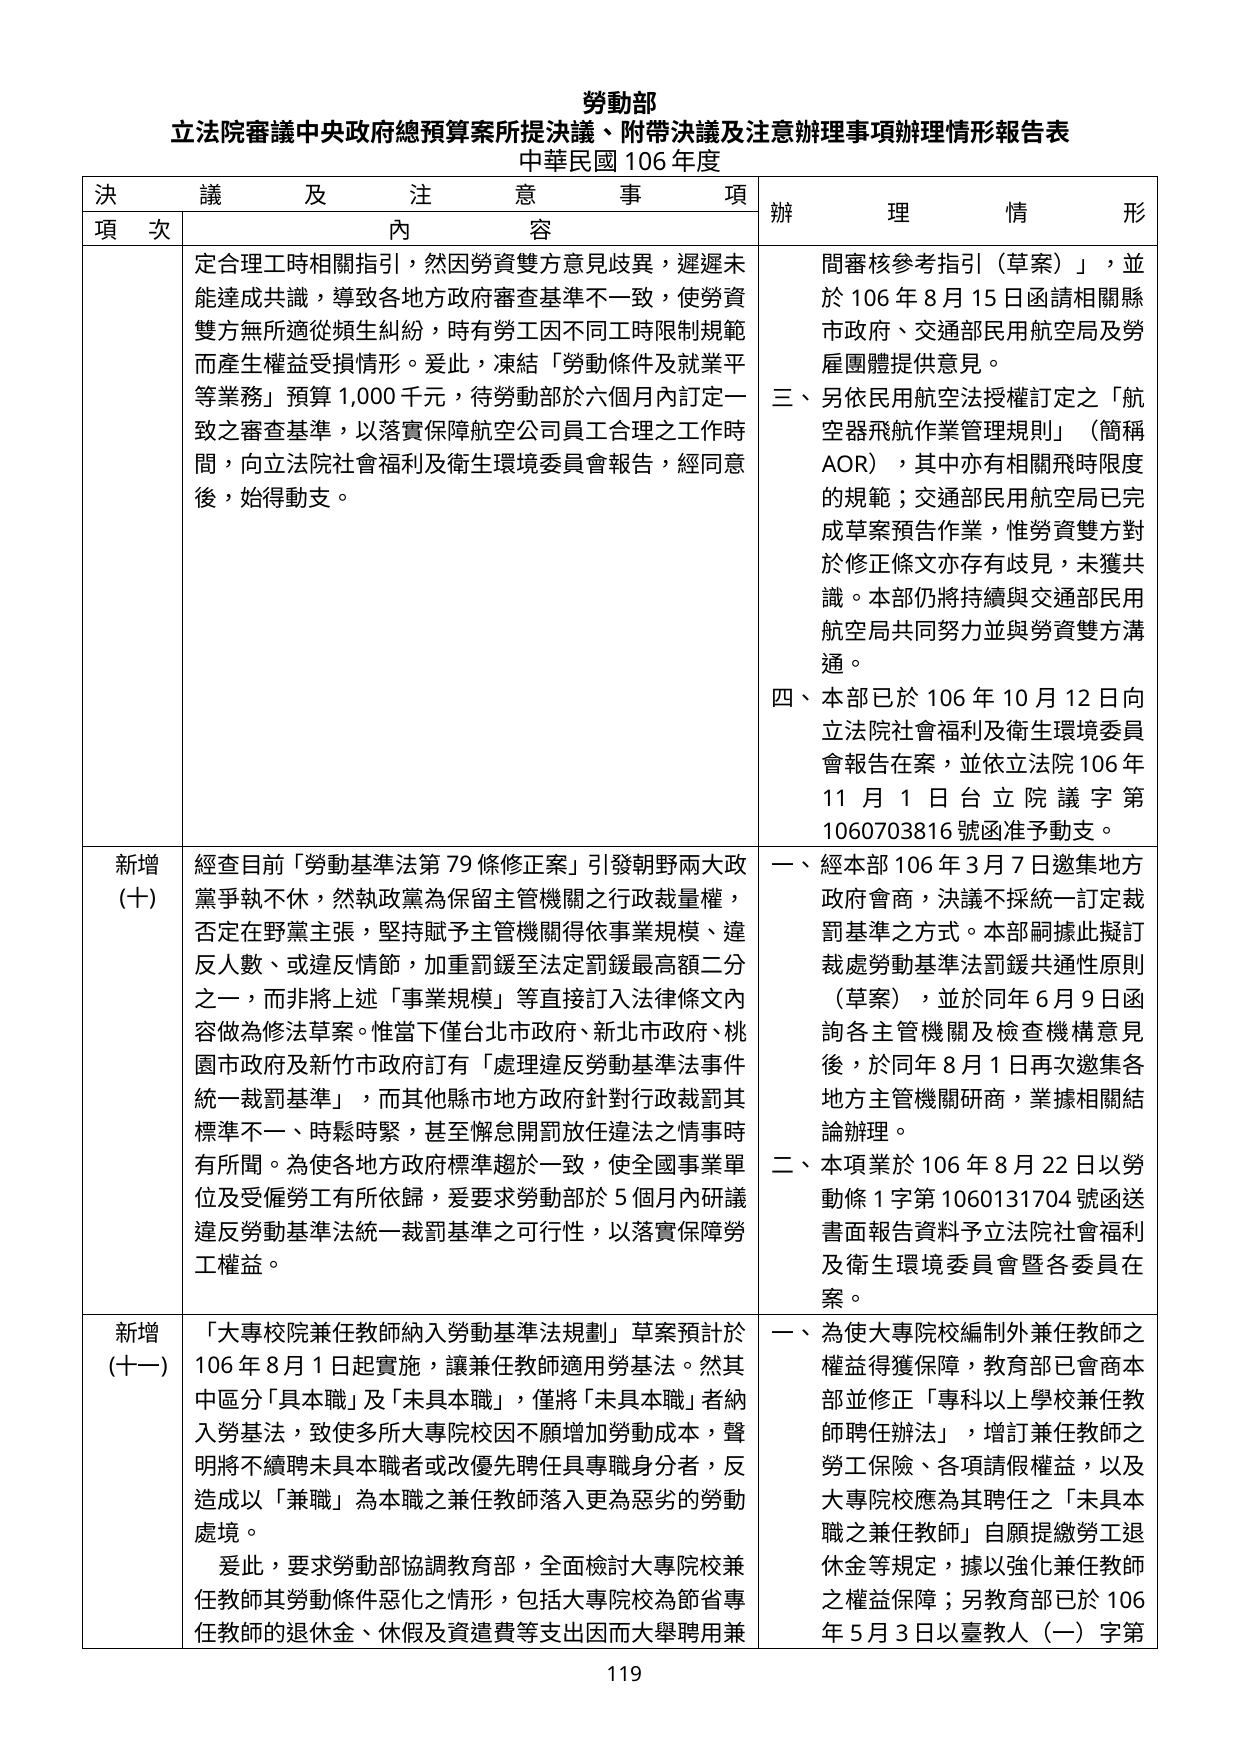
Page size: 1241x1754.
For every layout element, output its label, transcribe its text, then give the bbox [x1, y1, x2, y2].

table_cell 新增 (十一) [83, 1315, 182, 1648]
table_cell 為使大專院校編制外兼任教師之權益得獲保障，教育部已會商本部並修正「專科以上學校兼任教師聘任辦法」，增訂兼任教師之勞工保險、各項請假權益，以及大專院校應為其聘任之「未具本職之兼任教師」自願提繳勞工退休金等規定，據以強化兼任教師之權益保障；另教育部已於106年5月3日以臺教人（一）字第 [759, 1315, 1157, 1648]
table_cell 新增 (十) [83, 847, 182, 1314]
table_cell 「大專校院兼任教師納入勞動基準法規劃」草案預計於106年8月1日起實施，讓兼任教師適用勞基法。然其中區分「具本職」及「未具本職」，僅將「未具本職」者納入勞基法，致使多所大專院校因不願增加勞動成本，聲明將不續聘未具本職者或改優先聘任具專職身分者，反造成以「兼職」為本職之兼任教師落入更為惡劣的勞動處境。 爰此，要求勞動部協調教育部，全面檢討大專院校兼任教師其勞動條件惡化之情形，包括大專院校為節省專任教師的退休金、休假及資遣費等支出因而大舉聘用兼 [183, 1315, 758, 1648]
table_cell [83, 246, 182, 846]
table_cell 經本部106年3月7日邀集地方政府會商，決議不採統一訂定裁罰基準之方式。本部嗣據此擬訂裁處勞動基準法罰鍰共通性原則（草案），並於同年6月9日函詢各主管機關及檢查機構意見後，於同年8月1日再次邀集各地方主管機關研商，業據相關結論辦理。 本項業於106年8月22日以勞動條1字第1060131704號函送書面報告資料予立法院社會福利及衛生環境委員會暨各委員在案。 [759, 847, 1157, 1314]
table_cell 定合理工時相關指引，然因勞資雙方意見歧異，遲遲未能達成共識，導致各地方政府審查基準不一致，使勞資雙方無所適從頻生糾紛，時有勞工因不同工時限制規範而產生權益受損情形。爰此，凍結「勞動條件及就業平等業務」預算1,000千元，待勞動部於六個月內訂定一致之審查基準，以落實保障航空公司員工合理之工作時間，向立法院社會福利及衛生環境委員會報告，經同意後，始得動支。 [183, 246, 758, 846]
table_cell 經查目前「勞動基準法第79條修正案」引發朝野兩大政黨爭執不休，然執政黨為保留主管機關之行政裁量權，否定在野黨主張，堅持賦予主管機關得依事業規模、違反人數、或違反情節，加重罰鍰至法定罰鍰最高額二分之一，而非將上述「事業規模」等直接訂入法律條文內容做為修法草案。惟當下僅台北市政府、新北市政府、桃園市政府及新竹市政府訂有「處理違反勞動基準法事件統一裁罰基準」，而其他縣市地方政府針對行政裁罰其標準不一、時鬆時緊，甚至懈怠開罰放任違法之情事時有所聞。為使各地方政府標準趨於一致，使全國事業單位及受僱勞工有所依歸，爰要求勞動部於5個月內研議違反勞動基準法統一裁罰基準之可行性，以落實保障勞工權益。 [183, 847, 758, 1314]
table_cell 內 容 [183, 212, 758, 245]
table_cell 項次 [83, 212, 182, 245]
table_header 辦理情形 [759, 177, 1157, 245]
table_header 決議及注意事項 [83, 177, 758, 211]
table_cell 間審核參考指引（草案）」，並於106年8月15日函請相關縣市政府、交通部民用航空局及勞雇團體提供意見。 另依民用航空法授權訂定之「航空器飛航作業管理規則」（簡稱AOR），其中亦有相關飛時限度的規範；交通部民用航空局已完成草案預告作業，惟勞資雙方對於修正條文亦存有歧見，未獲共識。本部仍將持續與交通部民用航空局共同努力並與勞資雙方溝通。 本部已於106年10月12日向立法院社會福利及衛生環境委員會報告在案，並依立法院106年11月1日台立院議字第1060703816號函准予動支。 [759, 246, 1157, 846]
